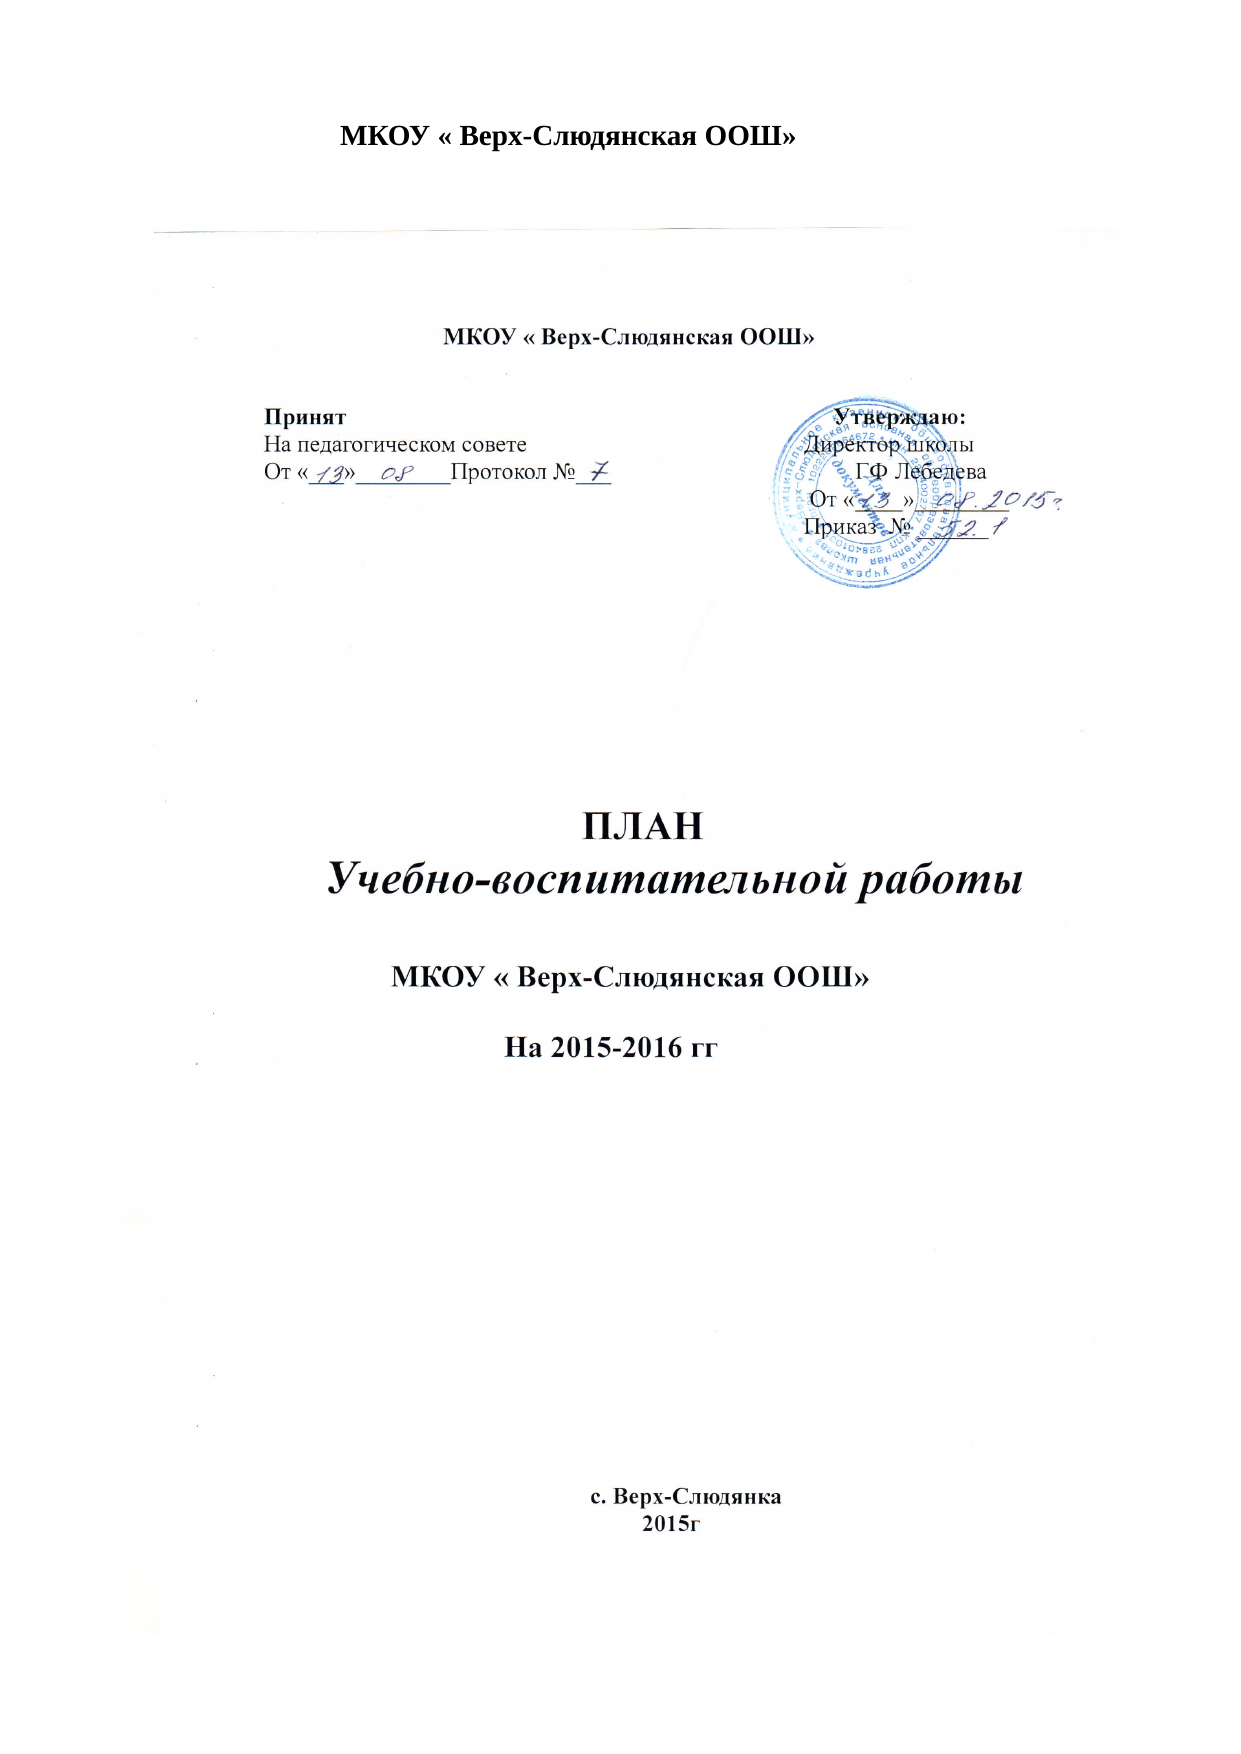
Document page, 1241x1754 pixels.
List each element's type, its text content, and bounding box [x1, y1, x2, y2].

text МКОУ « Верх-Слюдянская ООШ» [118, 118, 1122, 152]
picture [118, 227, 1122, 1636]
